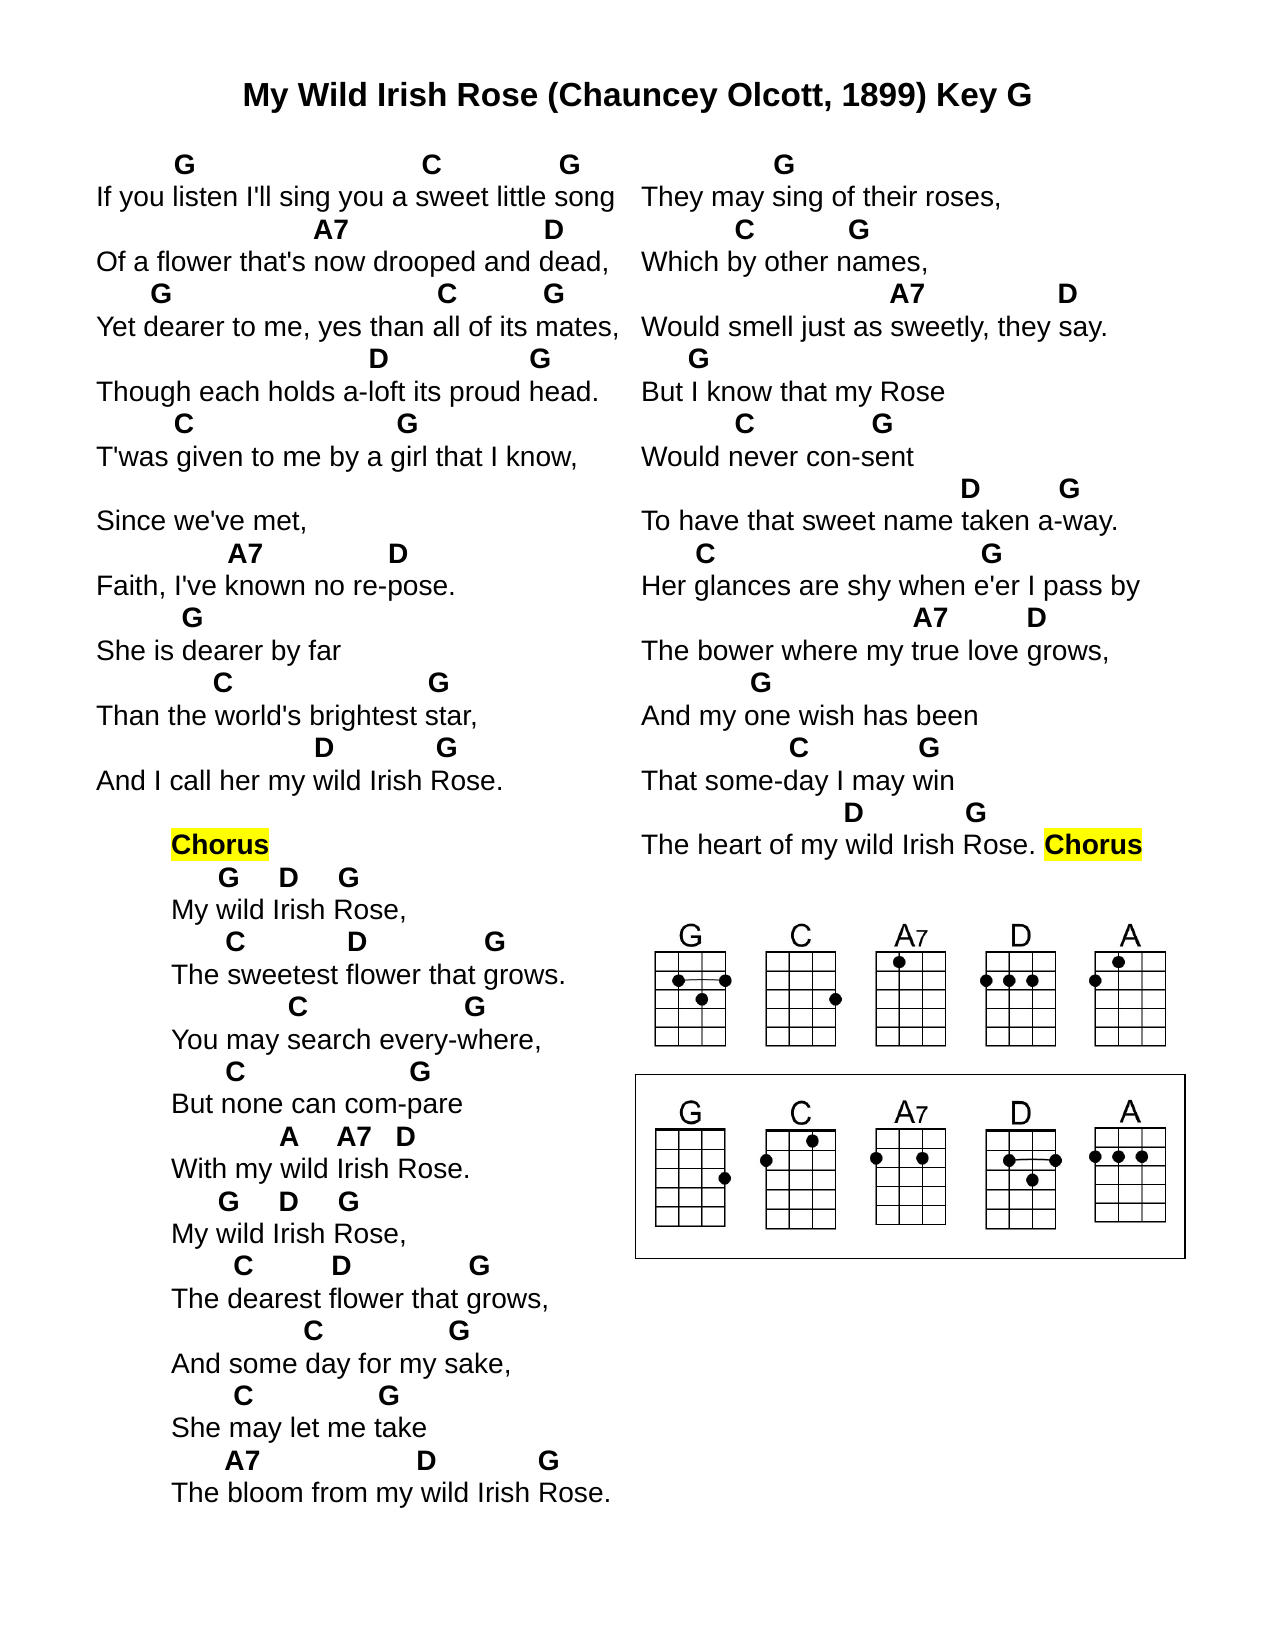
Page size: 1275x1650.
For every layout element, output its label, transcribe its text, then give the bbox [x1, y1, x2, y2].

picture [747, 904, 854, 1064]
table_cell [636, 1075, 745, 1258]
table_cell [745, 899, 856, 1074]
text My Wild Irish Rose (Chauncey Olcott, 1899) Key G [90, 75, 1185, 113]
table_cell [856, 1259, 966, 1514]
picture [1076, 1080, 1184, 1240]
picture [857, 904, 964, 1064]
picture [1076, 904, 1184, 1064]
table_cell [966, 1259, 1075, 1514]
table_cell [856, 1075, 966, 1258]
picture [967, 1080, 1074, 1248]
table_cell [635, 899, 745, 1074]
table_cell [745, 1075, 856, 1258]
picture [747, 1080, 854, 1248]
table_cell [856, 899, 966, 1074]
table_header G C G If you listen I'll sing you a sweet little song A7 D Of a flower that's now drooped and dead, G C G Yet dearer to me, yes than all of its mates, D G Though each holds a-loft its proud head. C G T'was given to me by a girl that I know, Since we've met, A7 D Faith, I've known no re-pose. G She is dearer by far C G Than the world's brightest star, D G And I call her my wild Irish Rose. Chorus G D G My wild Irish Rose, C D G The sweetest flower that grows. C G You may search every-where, C G But none can com-pare A A7 D With my wild Irish Rose. G D G My wild Irish Rose, C D G The dearest flower that grows, C G And some day for my sake, C G She may let me take A7 D G The bloom from my wild Irish Rose. [90, 142, 635, 1514]
table_cell [1075, 1259, 1185, 1514]
table_cell [745, 1259, 856, 1514]
picture [967, 904, 1074, 1064]
table_cell [1075, 899, 1185, 1074]
picture [636, 904, 744, 1064]
picture [857, 1080, 964, 1243]
table_header G They may sing of their roses, C G Which by other names, A7 D Would smell just as sweetly, they say. G But I know that my Rose C G Would never con-sent D G To have that sweet name taken a-way. C G Her glances are shy when e'er I pass by A7 D The bower where my true love grows, G And my one wish has been C G That some-day I may win D G The heart of my wild Irish Rose. Chorus [635, 142, 1185, 899]
table_cell [1075, 1075, 1184, 1258]
table_cell [635, 1259, 745, 1514]
table_cell [966, 1075, 1075, 1258]
table_cell [966, 899, 1075, 1074]
picture [637, 1080, 743, 1245]
